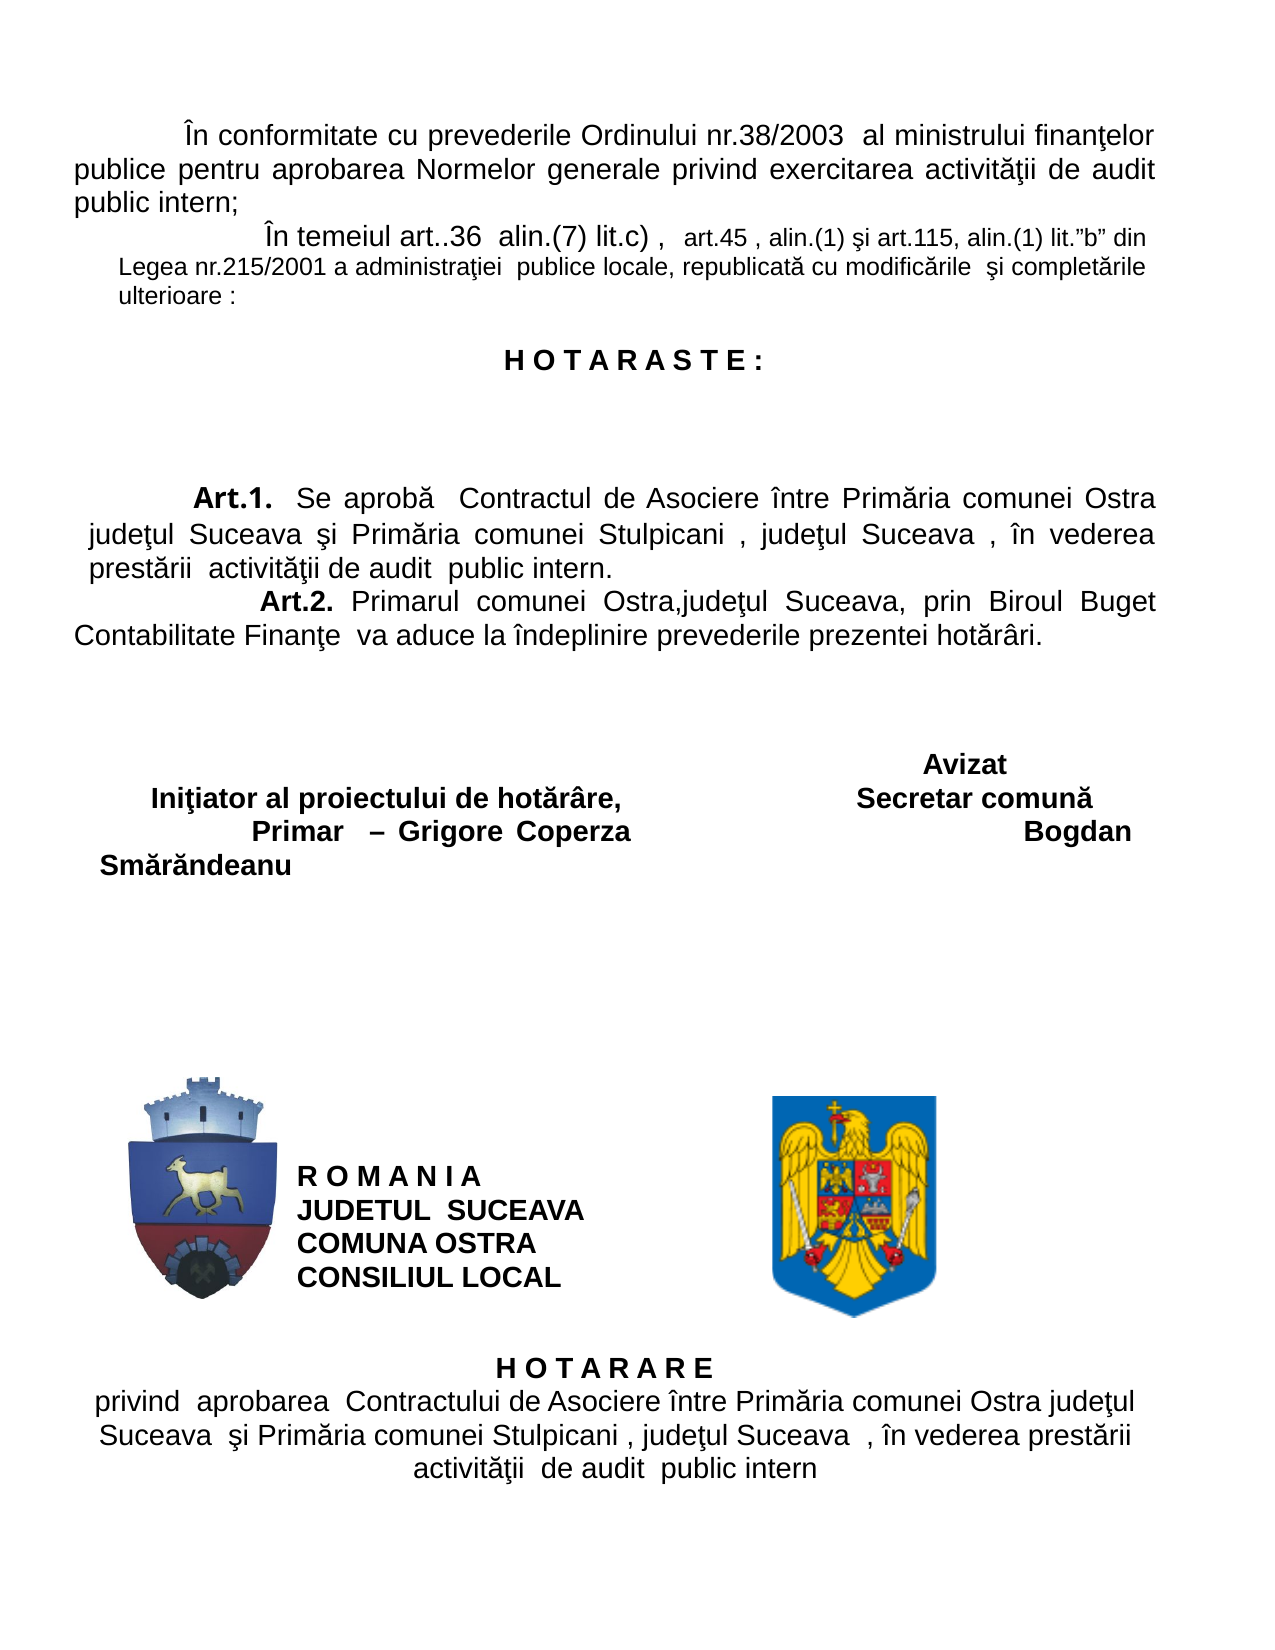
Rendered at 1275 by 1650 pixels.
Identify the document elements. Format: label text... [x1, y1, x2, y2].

text H O T A R A S T E : [74, 343, 1157, 377]
text [74, 1226, 127, 1260]
text Primar – Grigore Coperza Bogdan Smărăndeanu [99, 814, 1134, 881]
subtitle [938, 1193, 1275, 1226]
subtitle R O M A N I A [278, 1159, 771, 1193]
picture [772, 1096, 937, 1318]
text Iniţiator al proiectului de hotărâre, Secretar comună [118, 781, 1134, 814]
text privind aprobarea Contractului de Asociere între Primăria comunei Ostra judeţul Suceava şi Primăria comunei Stulpicani , judeţul Suceava , în vederea prestării activităţii de audit public intern [74, 1384, 1157, 1485]
subtitle [938, 1159, 1157, 1193]
subtitle [74, 1193, 127, 1226]
text [938, 1260, 1275, 1293]
picture [127, 1077, 278, 1299]
subtitle Art.1. Se aprobă Contractul de Asociere între Primăria comunei Ostra judeţul Suceava şi Primăria comunei Stulpicani , judeţul Suceava , în vederea prestării activităţii de audit public intern. [88, 477, 1157, 584]
text Avizat [90, 747, 1134, 781]
text H O T A R A R E [74, 1351, 1275, 1384]
text COMUNA OSTRA [278, 1226, 771, 1260]
text CONSILIUL LOCAL [278, 1260, 771, 1293]
text [74, 1260, 127, 1293]
text În temeiul art..36 alin.(7) lit.c) , art.45 , alin.(1) şi art.115, alin.(1) lit.”b” din Legea nr.215/2001 a administraţiei publice locale, republicată cu modificările şi completările ulterioare : [118, 219, 1147, 310]
text [938, 1226, 1275, 1260]
text Art.2. Primarul comunei Ostra,judeţul Suceava, prin Biroul Buget Contabilitate Finanţe va aduce la îndeplinire prevederile prezentei hotărâri. [74, 584, 1157, 651]
subtitle JUDETUL SUCEAVA [278, 1193, 771, 1226]
subtitle [44, 1159, 127, 1193]
text În conformitate cu prevederile Ordinului nr.38/2003 al ministrului finanţelor publice pentru aprobarea Normelor generale privind exercitarea activităţii de audit public intern; [74, 118, 1157, 219]
